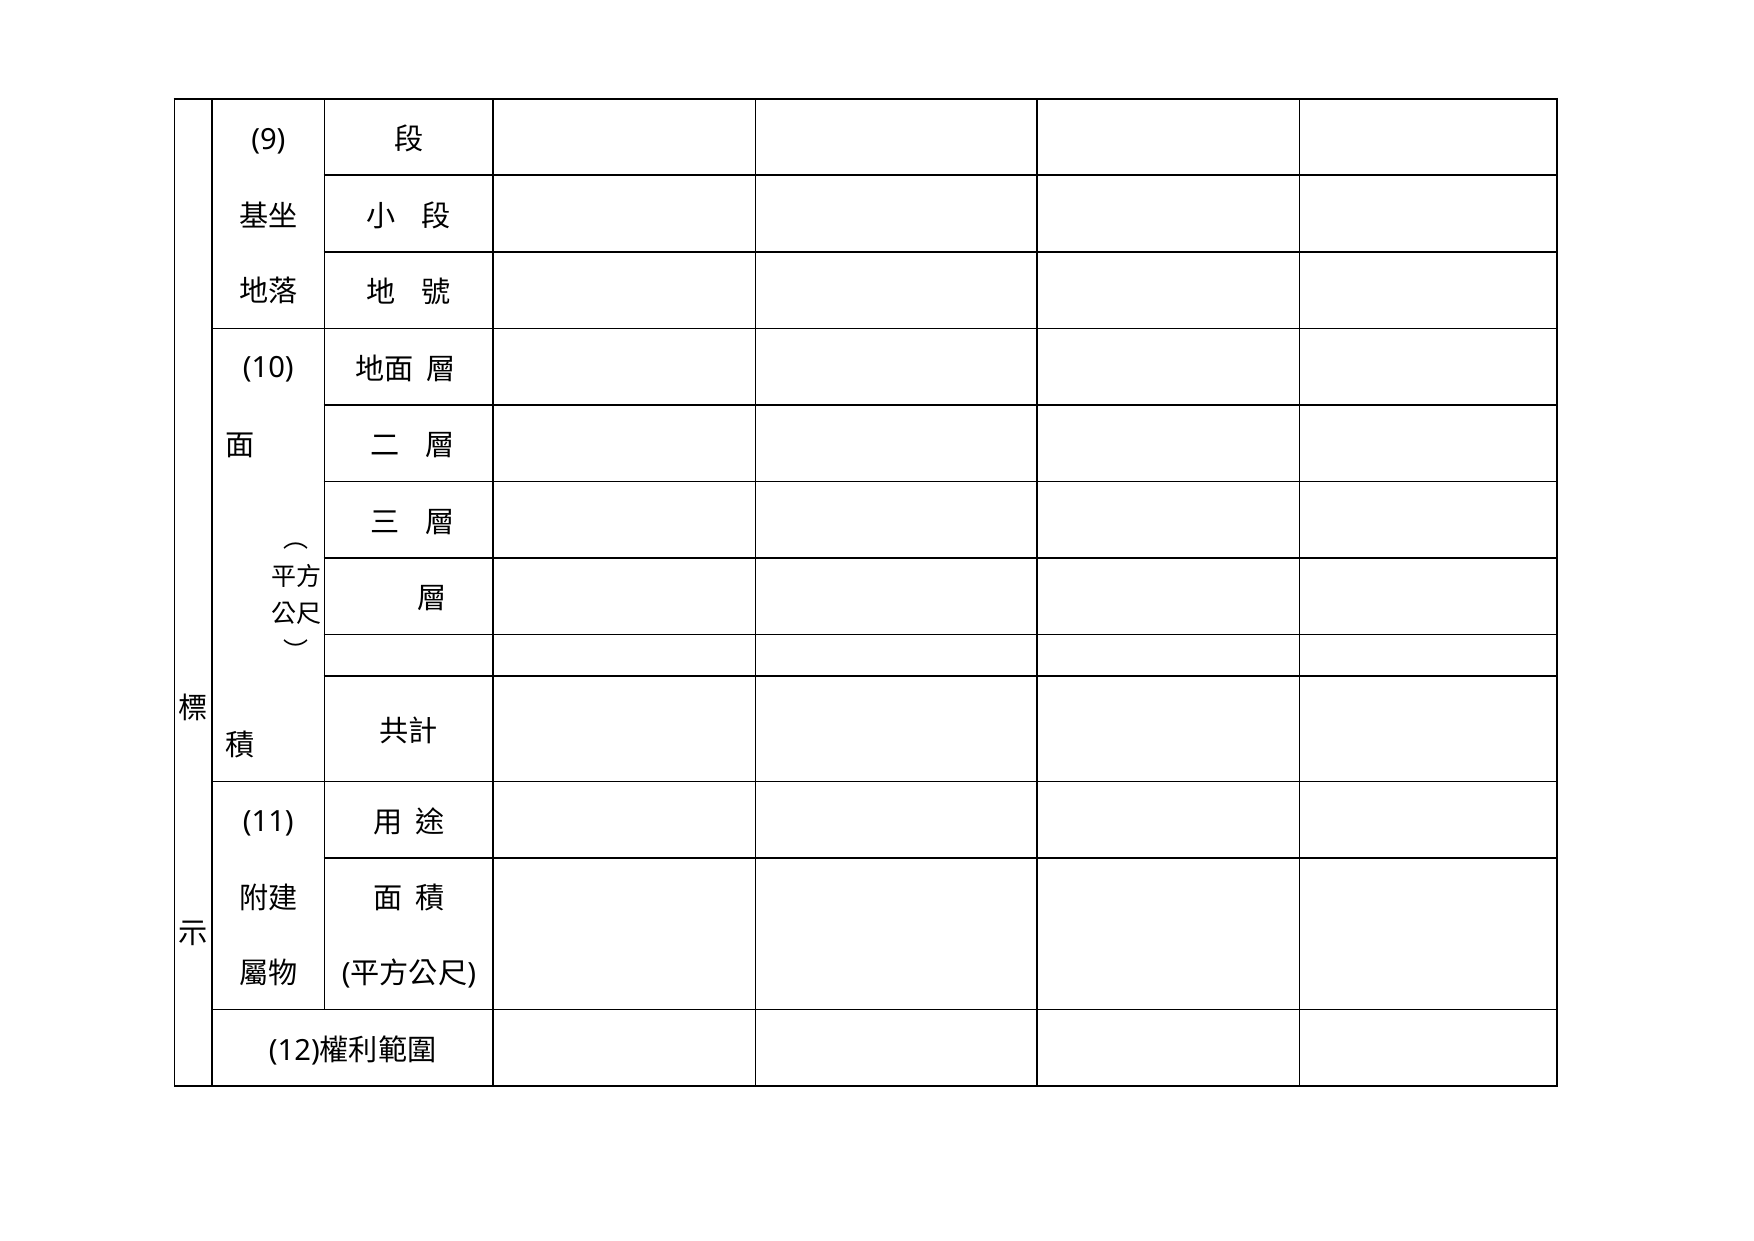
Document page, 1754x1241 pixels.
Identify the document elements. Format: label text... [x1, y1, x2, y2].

table_cell ︵ 平方公尺 ︶ [268, 404, 324, 781]
table_cell 共計 [325, 677, 492, 781]
table_cell [756, 782, 1036, 857]
table_cell 面 積 [213, 404, 268, 781]
table_cell [494, 559, 755, 634]
table_cell [1300, 782, 1556, 857]
table_cell [1300, 329, 1556, 404]
table_cell [1038, 559, 1299, 634]
table_cell [1300, 176, 1556, 251]
table_cell [494, 329, 755, 404]
table_cell 層 [325, 559, 492, 634]
table_cell [756, 559, 1036, 634]
table_cell [494, 406, 755, 481]
table_cell [494, 635, 755, 675]
table_cell (10) [213, 329, 324, 404]
table_cell [1038, 1010, 1299, 1085]
table_cell [1038, 859, 1299, 1009]
table_cell [1038, 635, 1299, 675]
table_cell [1038, 329, 1299, 404]
table_cell [1038, 406, 1299, 481]
table_cell [494, 253, 755, 327]
table_cell [1300, 677, 1556, 781]
table_cell 小 段 [325, 176, 492, 251]
table_cell 面 積 (平方公尺) [325, 859, 492, 1009]
table_cell [325, 635, 492, 675]
table_cell 段 [325, 100, 492, 174]
table_cell [1300, 559, 1556, 634]
table_cell [1300, 859, 1556, 1009]
table_cell [1038, 176, 1299, 251]
table_cell 地 號 [325, 253, 492, 327]
table_cell [1038, 782, 1299, 857]
table_cell [756, 253, 1036, 327]
table_cell [756, 176, 1036, 251]
table_cell [1300, 1010, 1556, 1085]
table_cell [1038, 677, 1299, 781]
table_cell [494, 859, 755, 1009]
table_cell 三 層 [325, 482, 492, 557]
table_cell [756, 482, 1036, 557]
table_cell [756, 406, 1036, 481]
table_cell [494, 677, 755, 781]
table_cell [1300, 635, 1556, 675]
table_cell [1038, 482, 1299, 557]
table_cell [1300, 406, 1556, 481]
table_cell [756, 635, 1036, 675]
table_cell [756, 859, 1036, 1009]
table_header 標 示 [175, 100, 211, 1085]
table_cell [1300, 253, 1556, 327]
table_cell [494, 1010, 755, 1085]
table_cell [756, 677, 1036, 781]
table_cell 地面 層 [325, 329, 492, 404]
table_cell [494, 100, 755, 174]
table_cell [494, 782, 755, 857]
table_cell [1038, 100, 1299, 174]
table_cell [494, 482, 755, 557]
table_cell [1038, 253, 1299, 327]
table_cell [494, 176, 755, 251]
table_cell 用 途 [325, 782, 492, 857]
table_cell (9) 基坐 地落 [213, 100, 324, 327]
table_cell [1300, 482, 1556, 557]
table_cell [756, 100, 1036, 174]
table_cell [756, 329, 1036, 404]
table_cell (12)權利範圍 [213, 1010, 492, 1085]
table_cell [1300, 100, 1556, 174]
table_cell [756, 1010, 1036, 1085]
table_cell 二 層 [325, 406, 492, 481]
table_cell (11) 附建 屬物 [213, 782, 324, 1009]
